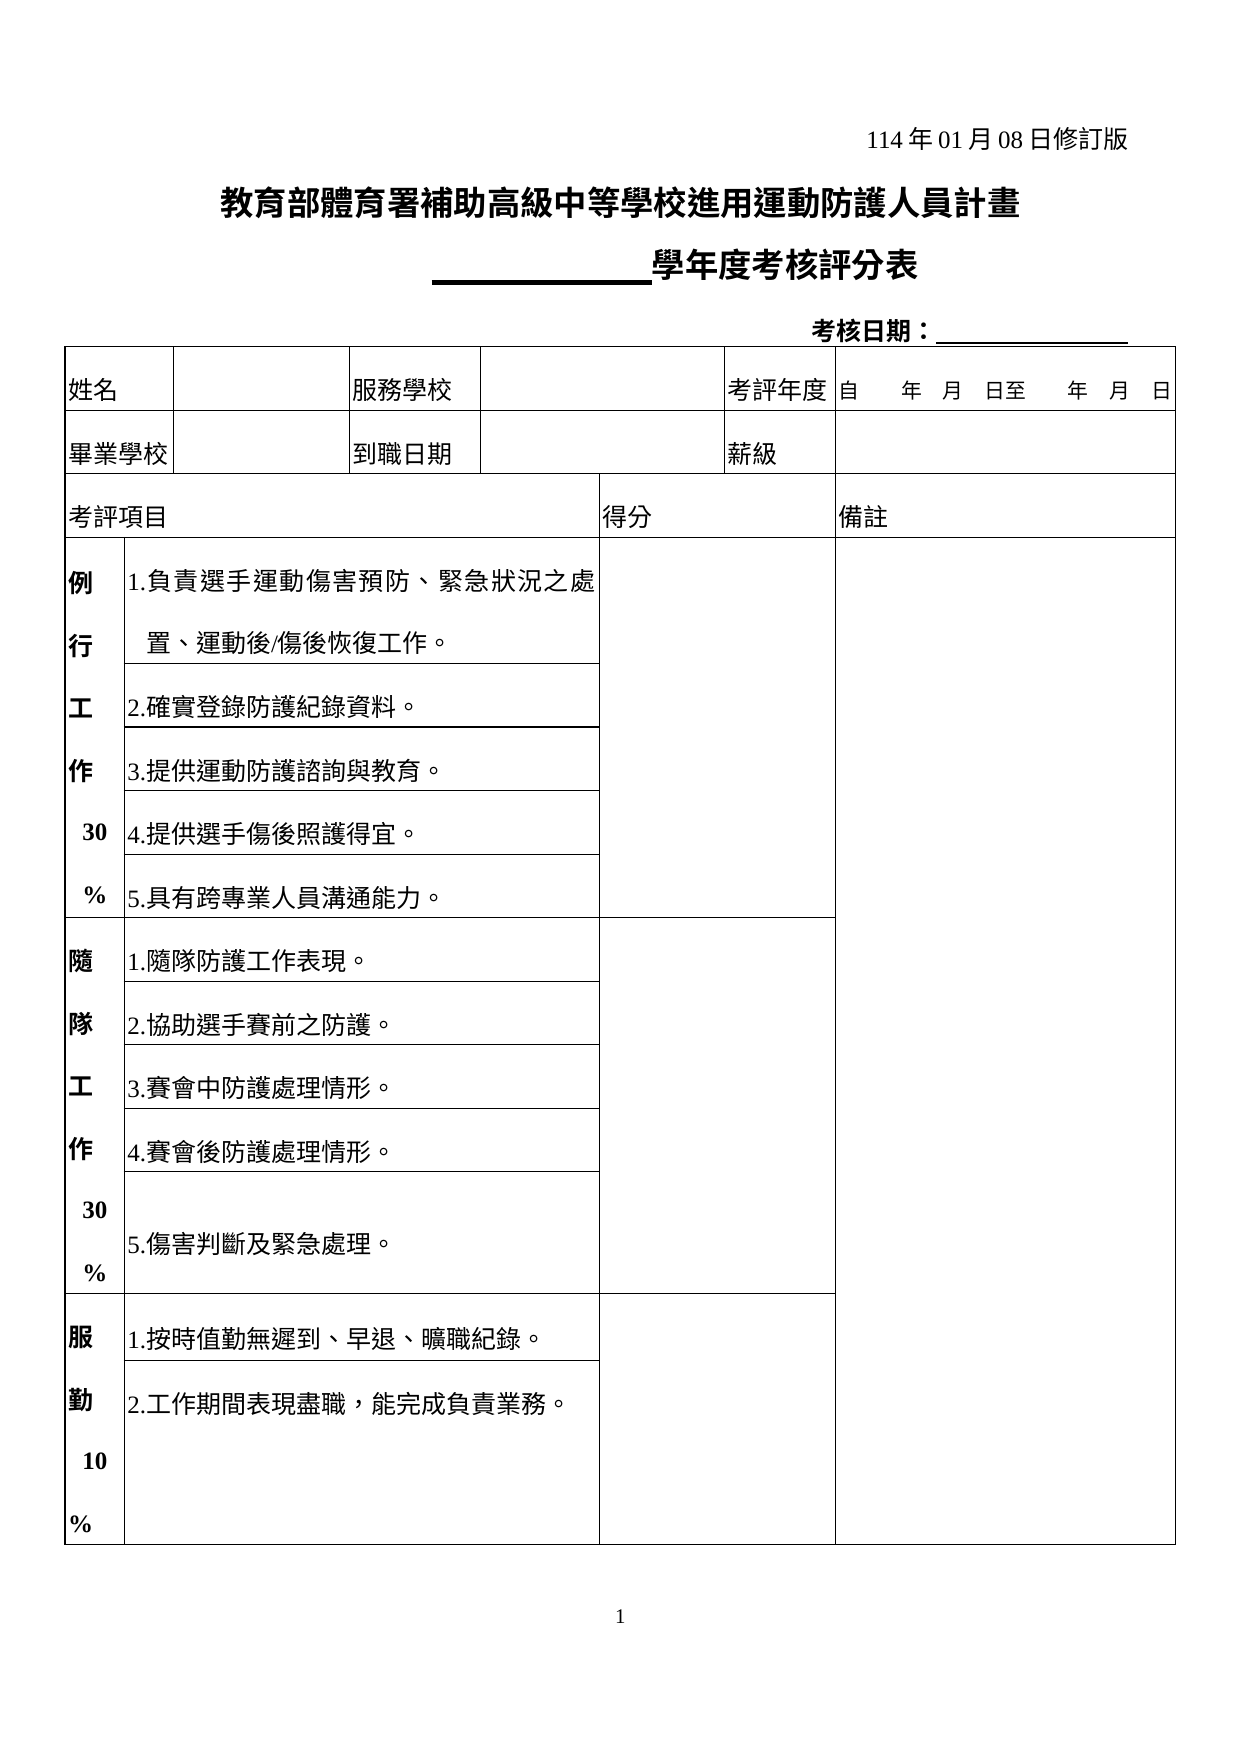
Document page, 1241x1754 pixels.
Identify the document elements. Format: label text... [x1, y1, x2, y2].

table_cell [174, 411, 349, 473]
table_cell 1.隨隊防護工作表現。 [125, 918, 599, 981]
table_cell 到職日期 [350, 411, 480, 473]
table_cell 5.具有跨專業人員溝通能力。 [125, 855, 599, 917]
table_cell 4.提供選手傷後照護得宜。 [125, 791, 599, 853]
table_cell [481, 411, 724, 473]
table_cell [836, 411, 1175, 473]
table_cell [600, 538, 835, 917]
table_cell [836, 538, 1175, 1544]
table_cell [600, 1294, 835, 1544]
text 考核日期： [112, 284, 1128, 346]
text 教育部體育署補助高級中等學校進用運動防護人員計畫 [112, 159, 1128, 221]
table_cell 3.賽會中防護處理情形。 [125, 1045, 599, 1108]
table_cell [600, 918, 835, 1293]
table_cell 3.提供運動防護諮詢與教育。 [125, 728, 599, 790]
table_cell 5.傷害判斷及緊急處理。 [125, 1172, 599, 1293]
table_cell 畢業學校 [66, 411, 173, 473]
table_cell 備註 [836, 474, 1175, 537]
table_cell 考評項目 [66, 474, 599, 537]
table_header 考評年度 [725, 347, 835, 410]
table_cell 1.按時值勤無遲到、早退、曠職紀錄。 [125, 1294, 599, 1360]
table_header 自 年 月 日至 年 月 日 [836, 347, 1175, 410]
table_cell 2.工作期間表現盡職，能完成負責業務。 [125, 1361, 599, 1544]
table_cell 薪級 [725, 411, 835, 473]
table_cell 隨 隊 工 作 30 % [66, 918, 124, 1293]
table_cell 4.賽會後防護處理情形。 [125, 1109, 599, 1171]
table_cell 1.負責選手運動傷害預防、緊急狀況之處置、運動後/傷後恢復工作。 [125, 538, 599, 663]
table_header [481, 347, 724, 410]
text 114年01月08日修訂版 [137, 96, 1128, 159]
table_cell 2.確實登錄防護紀錄資料。 [125, 664, 599, 726]
table_cell 例 行 工 作 30 % [66, 538, 124, 917]
table_cell 服 勤 10 % [66, 1294, 124, 1544]
table_header [174, 347, 349, 410]
table_header 服務學校 [350, 347, 480, 410]
table_header 姓名 [66, 347, 173, 410]
table_cell 2.協助選手賽前之防護。 [125, 982, 599, 1044]
text 學年度考核評分表 [112, 221, 1128, 284]
table_cell 得分 [600, 474, 835, 537]
